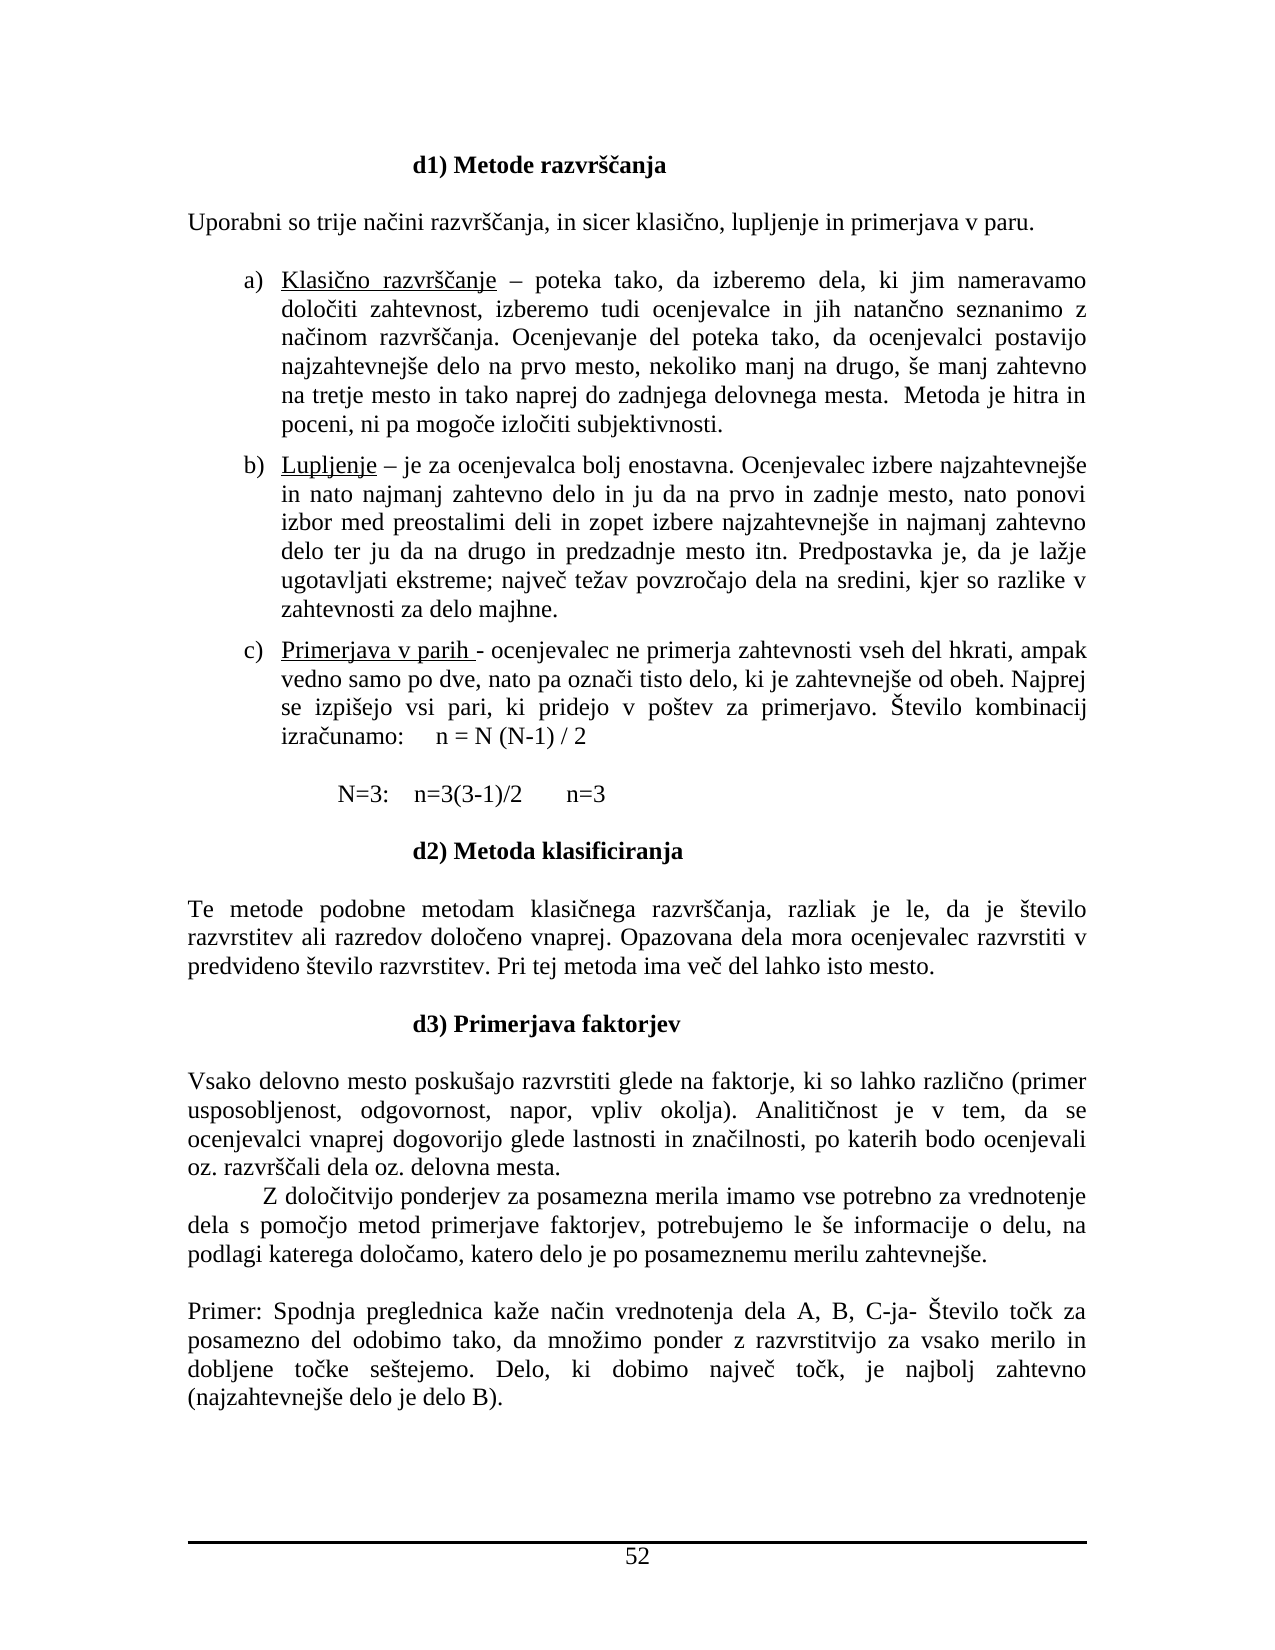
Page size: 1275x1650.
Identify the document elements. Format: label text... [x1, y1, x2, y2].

text Vsako delovno mesto poskušajo razvrstiti glede na faktorje, ki so lahko različno (primer usposobljenost, odgovornost, napor, vpliv okolja). Analitičnost je v tem, da se ocenjevalci vnaprej dogovorijo glede lastnosti in značilnosti, po katerih bodo ocenjevali oz. razvrščali dela oz. delovna mesta. [187, 1066, 1087, 1181]
text d3) Primerjava faktorjev [187, 1009, 1087, 1037]
text d2) Metoda klasificiranja [337, 836, 1087, 865]
text Te metode podobne metodam klasičnega razvrščanja, razliak je le, da je število razvrstitev ali razredov določeno vnaprej. Opazovana dela mora ocenjevalec razvrstiti v predvideno število razvrstitev. Pri tej metoda ima več del lahko isto mesto. [187, 894, 1087, 980]
text Primer: Spodnja preglednica kaže način vrednotenja dela A, B, C-ja- Število točk za posamezno del odobimo tako, da množimo ponder z razvrstitvijo za vsako merilo in dobljene točke seštejemo. Delo, ki dobimo največ točk, je najbolj zahtevno (najzahtevnejše delo je delo B). [187, 1296, 1087, 1411]
text N=3: n=3(3-1)/2 n=3 [262, 779, 1087, 807]
list Lupljenje – je za ocenjevalca bolj enostavna. Ocenjevalec izbere najzahtevnejše in nato najmanj zahtevno delo in ju da na prvo in zadnje mesto, nato ponovi izbor med preostalimi deli in zopet izbere najzahtevnejše in najmanj zahtevno delo ter ju da na drugo in predzadnje mesto itn. Predpostavka je, da je lažje ugotavljati ekstreme; največ težav povzročajo dela na sredini, kjer so razlike v zahtevnosti za delo majhne. [244, 450, 1087, 622]
list Klasično razvrščanje – poteka tako, da izberemo dela, ki jim nameravamo določiti zahtevnost, izberemo tudi ocenjevalce in jih natančno seznanimo z načinom razvrščanja. Ocenjevanje del poteka tako, da ocenjevalci postavijo najzahtevnejše delo na prvo mesto, nekoliko manj na drugo, še manj zahtevno na tretje mesto in tako naprej do zadnjega delovnega mesta. Metoda je hitra in poceni, ni pa mogoče izločiti subjektivnosti. [244, 265, 1087, 437]
text Z določitvijo ponderjev za posamezna merila imamo vse potrebno za vrednotenje dela s pomočjo metod primerjave faktorjev, potrebujemo le še informacije o delu, na podlagi katerega določamo, katero delo je po posameznemu merilu zahtevnejše. [187, 1181, 1087, 1267]
text Uporabni so trije načini razvrščanja, in sicer klasično, lupljenje in primerjava v paru. [187, 207, 1087, 236]
text d1) Metode razvrščanja [337, 150, 1087, 179]
list Primerjava v parih - ocenjevalec ne primerja zahtevnosti vseh del hkrati, ampak vedno samo po dve, nato pa označi tisto delo, ki je zahtevnejše od obeh. Najprej se izpišejo vsi pari, ki pridejo v poštev za primerjavo. Število kombinacij izračunamo: n = N (N-1) / 2 [244, 635, 1087, 750]
